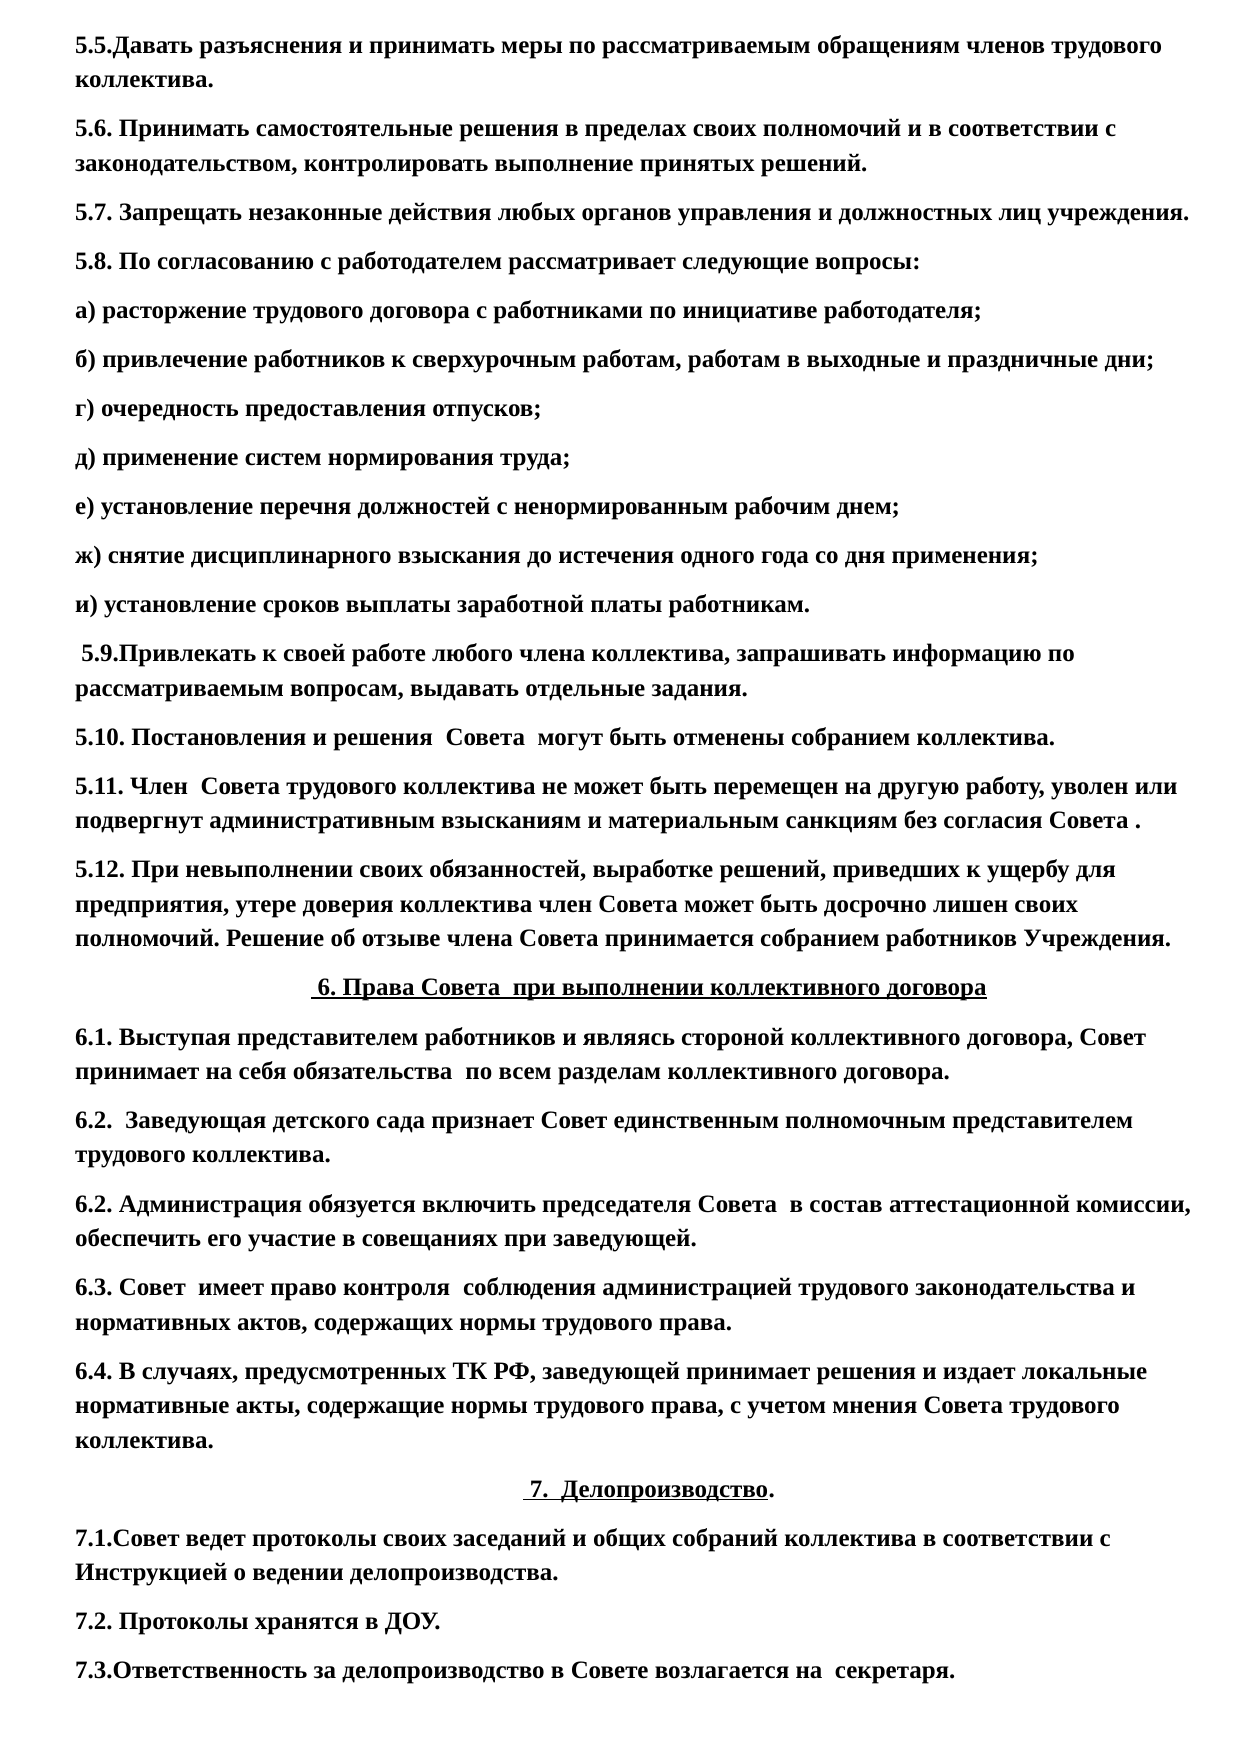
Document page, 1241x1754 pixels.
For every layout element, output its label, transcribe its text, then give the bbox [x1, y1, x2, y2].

text е) установление перечня должностей с ненормированным рабочим днем; [75, 491, 1223, 520]
text 7.3.Ответственность за делопроизводство в Совете возлагается на секретаря. [75, 1655, 1223, 1684]
text 6.4. В случаях, предусмотренных ТК РФ, заведующей принимает решения и издает локальные нормативные акты, содержащие нормы трудового права, с учетом мнения Совета трудового коллектива. [75, 1356, 1223, 1453]
text 7. Делопроизводство. [75, 1474, 1223, 1502]
text ж) снятие дисциплинарного взыскания до истечения одного года со дня применения; [75, 540, 1223, 569]
text 5.10. Постановления и решения Совета могут быть отменены собранием коллектива. [75, 722, 1223, 751]
text 6.2. Заведующая детского сада признает Совет единственным полномочным представителем трудового коллектива. [75, 1105, 1223, 1168]
text 5.7. Запрещать незаконные действия любых органов управления и должностных лиц учреждения. [75, 197, 1223, 226]
text и) установление сроков выплаты заработной платы работникам. [75, 589, 1223, 618]
text 5.6. Принимать самостоятельные решения в пределах своих полномочий и в соответствии с законодательством, контролировать выполнение принятых решений. [75, 113, 1223, 176]
text 6.1. Выступая представителем работников и являясь стороной коллективного договора, Совет принимает на себя обязательства по всем разделам коллективного договора. [75, 1022, 1223, 1085]
text 5.11. Член Совета трудового коллектива не может быть перемещен на другую работу, уволен или подвергнут административным взысканиям и материальным санкциям без согласия Совета . [75, 771, 1223, 834]
text 7.1.Совет ведет протоколы своих заседаний и общих собраний коллектива в соответствии с Инструкцией о ведении делопроизводства. [75, 1523, 1223, 1586]
text 7.2. Протоколы хранятся в ДОУ. [75, 1606, 1223, 1635]
text 5.12. При невыполнении своих обязанностей, выработке решений, приведших к ущербу для предприятия, утере доверия коллектива член Совета может быть досрочно лишен своих полномочий. Решение об отзыве члена Совета принимается собранием работников Учреждения. [75, 854, 1223, 952]
text 6.3. Совет имеет право контроля соблюдения администрацией трудового законодательства и нормативных актов, содержащих нормы трудового права. [75, 1272, 1223, 1335]
text г) очередность предоставления отпусков; [75, 393, 1223, 422]
text 5.8. По согласованию с работодателем рассматривает следующие вопросы: [75, 246, 1223, 274]
text 6.2. Администрация обязуется включить председателя Совета в состав аттестационной комиссии, обеспечить его участие в совещаниях при заведующей. [75, 1189, 1223, 1252]
text б) привлечение работников к сверхурочным работам, работам в выходные и праздничные дни; [75, 344, 1223, 373]
text 5.9.Привлекать к своей работе любого члена коллектива, запрашивать информацию по рассматриваемым вопросам, выдавать отдельные задания. [75, 638, 1223, 702]
text а) расторжение трудового договора с работниками по инициативе работодателя; [75, 295, 1223, 324]
text 6. Права Совета при выполнении коллективного договора [75, 972, 1223, 1001]
text д) применение систем нормирования труда; [75, 442, 1223, 471]
text 5.5.Давать разъяснения и принимать меры по рассматриваемым обращениям членов трудового коллектива. [75, 30, 1223, 93]
